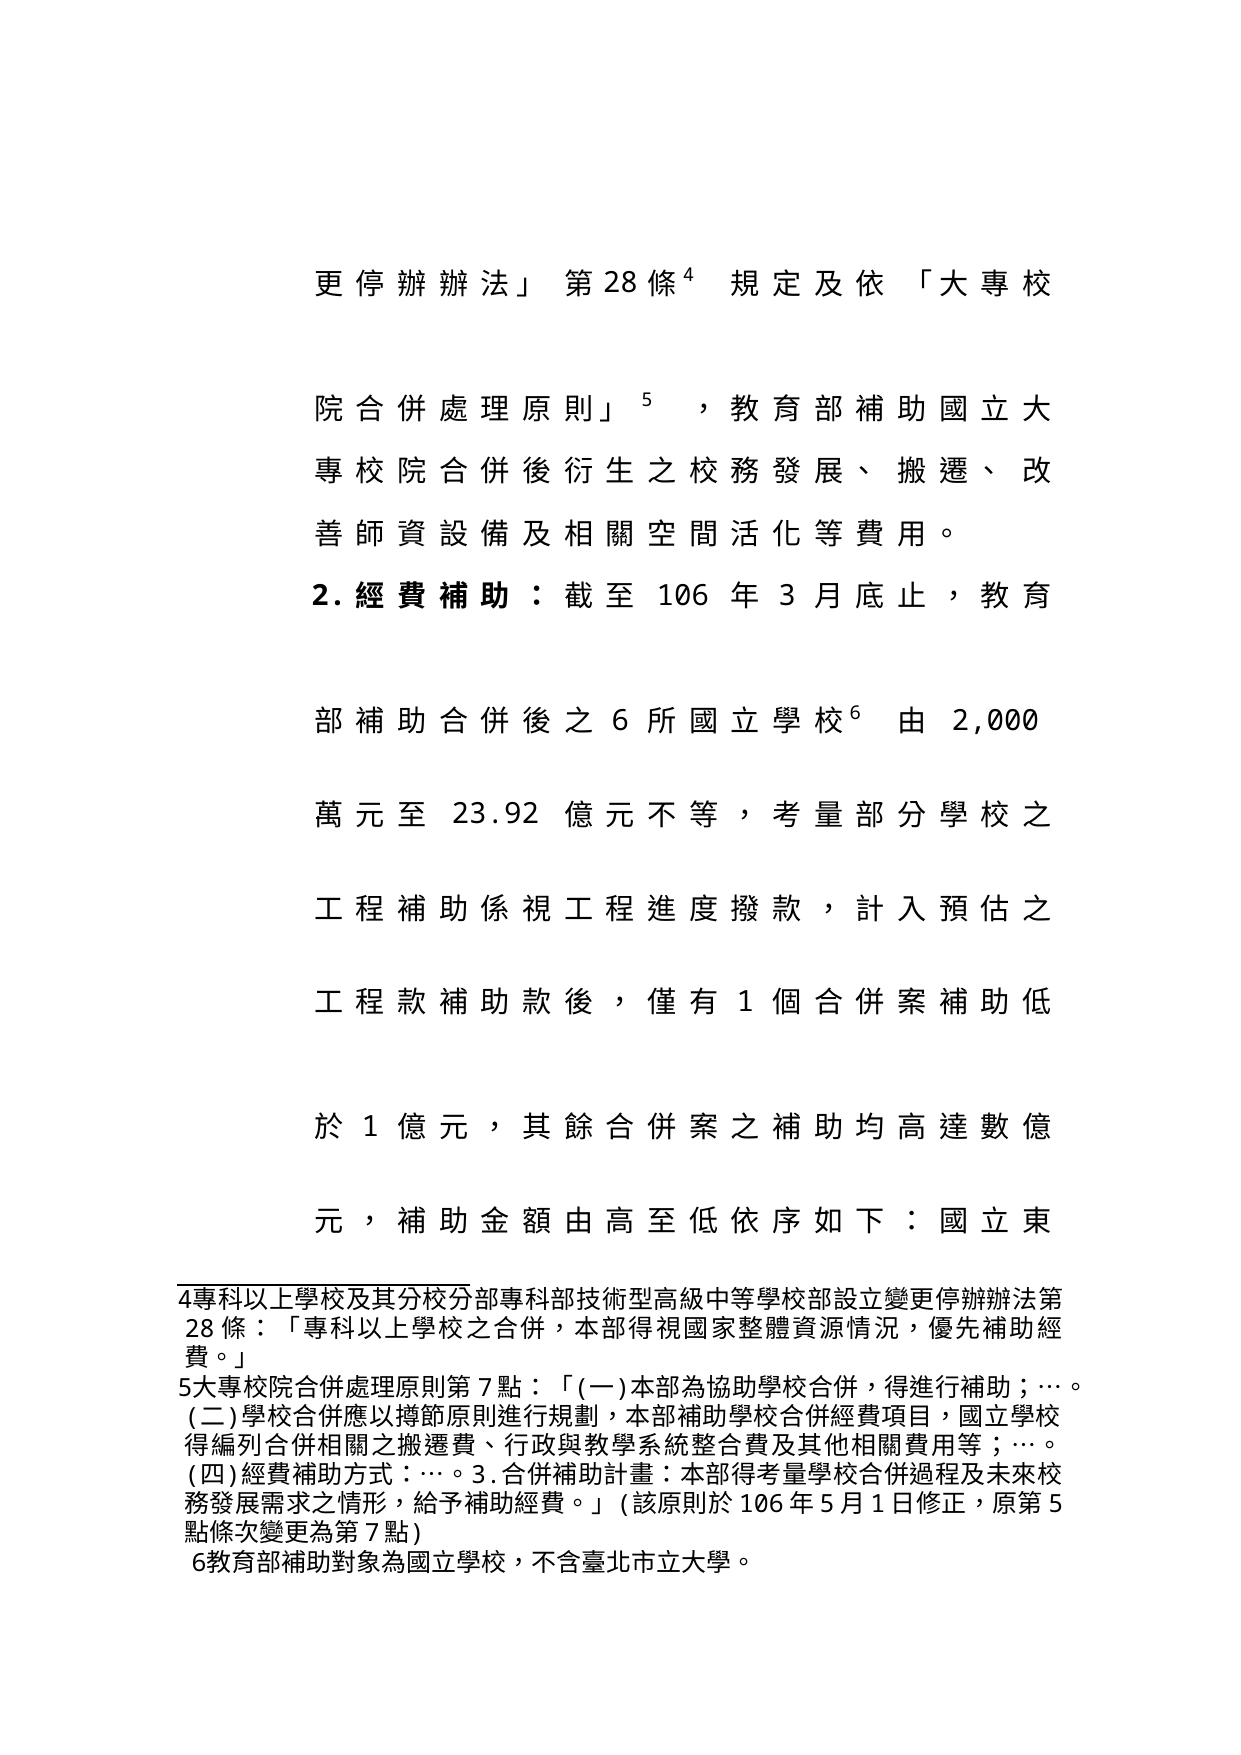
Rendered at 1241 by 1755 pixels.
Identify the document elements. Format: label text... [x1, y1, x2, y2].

text 2.經費補助：截至106年3月底止，教育部補助合併後之6所國立學校由2,000萬元至23.92億元不等，考量部分學校之工程補助係視工程進度撥款，計入預估之工程款補助款後，僅有1個合併案補助低於1億元，其餘合併案之補助均高達數億元，補助金額由高至低依序如下：國立東華大學23.92億元、國立清華大學20億元、國立台中科技大學8.67億元、國立屏東大學2.80億元、國立臺灣師範大學2億元及國立嘉義大學5,317萬元(詳附表5-1-2)。 [271, 552, 1058, 1240]
text 大專校院合併處理原則第7點：「(一)本部為協助學校合併，得進行補助；…。(二)學校合併應以撙節原則進行規劃，本部補助學校合併經費項目，國立學校得編列合併相關之搬遷費、行政與教學系統整合費及其他相關費用等；…。(四)經費補助方式：…。3.合併補助計畫：本部得考量學校合併過程及未來校務發展需求之情形，給予補助經費。」(該原則於106年5月1日修正，原第5點條次變更為第7點) [177, 1373, 1063, 1548]
text 專科以上學校及其分校分部專科部技術型高級中等學校部設立變更停辦辦法第28條：「專科以上學校之合併，本部得視國家整體資源情況，優先補助經費。」 [177, 1285, 1063, 1373]
text 1.補助規定：依「專科以上學校及其分校分部專科部技術型高級中等學校部設立變更停辦辦法」第28條規定及依「大專校院合併處理原則」，教育部補助國立大專校院合併後衍生之校務發展、搬遷、改善師資設備及相關空間活化等費用。 [271, 177, 1058, 552]
text 教育部補助對象為國立學校，不含臺北市立大學。 [191, 1548, 1063, 1577]
